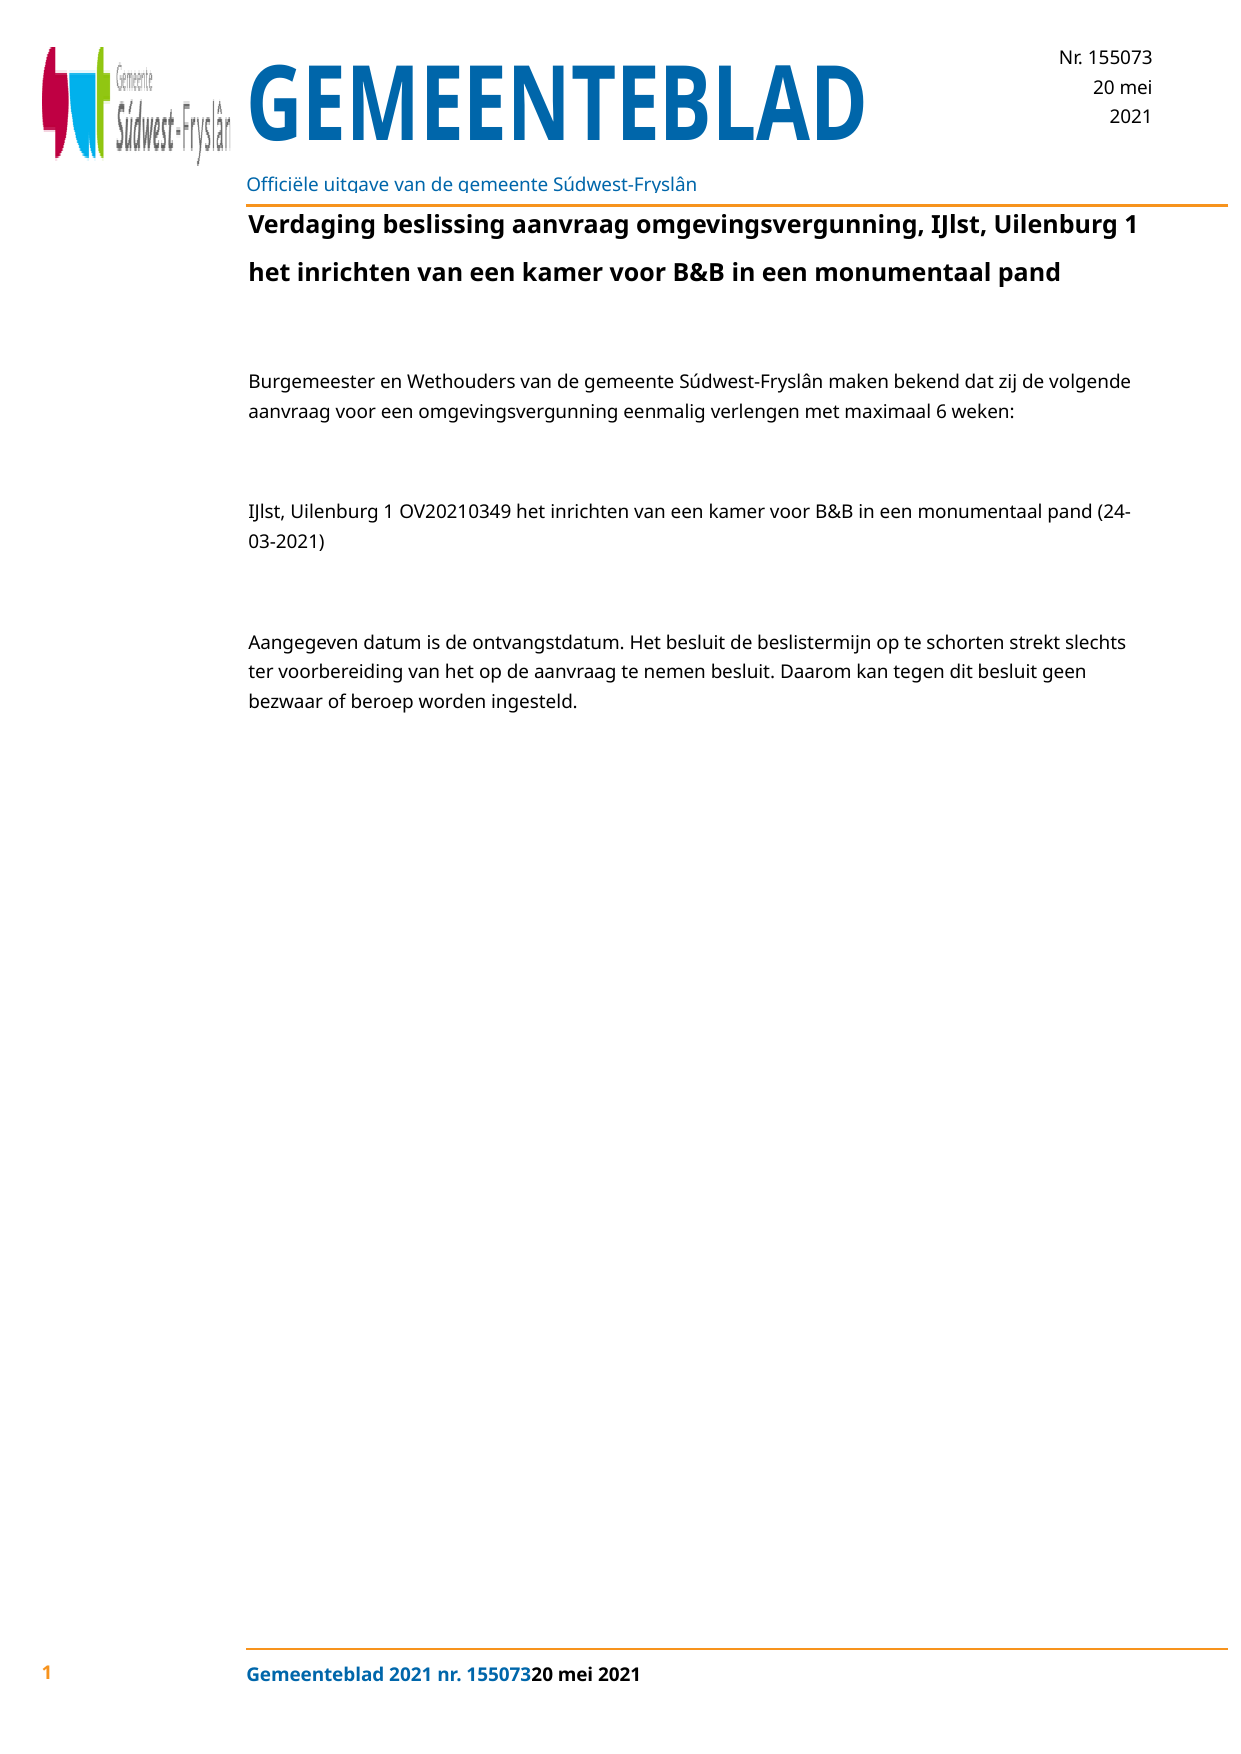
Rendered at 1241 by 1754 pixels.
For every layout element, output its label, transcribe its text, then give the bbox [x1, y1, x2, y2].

picture [41, 47, 231, 172]
text Burgemeester en Wethouders van de gemeente Súdwest-Fryslân maken bekend dat zij de volgende aanvraag voor een omgevingsvergunning eenmalig verlengen met maximaal 6 weken: [248, 368, 1152, 424]
text Verdaging beslissing aanvraag omgevingsvergunning, IJlst, Uilenburg 1 het inrichten van een kamer voor B&B in een monumentaal pand [248, 207, 1152, 288]
text Aangegeven datum is de ontvangstdatum. Het besluit de beslistermijn op te schorten strekt slechts ter voorbereiding van het op de aanvraag te nemen besluit. Daarom kan tegen dit besluit geen bezwaar of beroep worden ingesteld. [248, 629, 1152, 714]
text IJlst, Uilenburg 1 OV20210349 het inrichten van een kamer voor B&B in een monumentaal pand (24-03-2021) [248, 499, 1152, 554]
